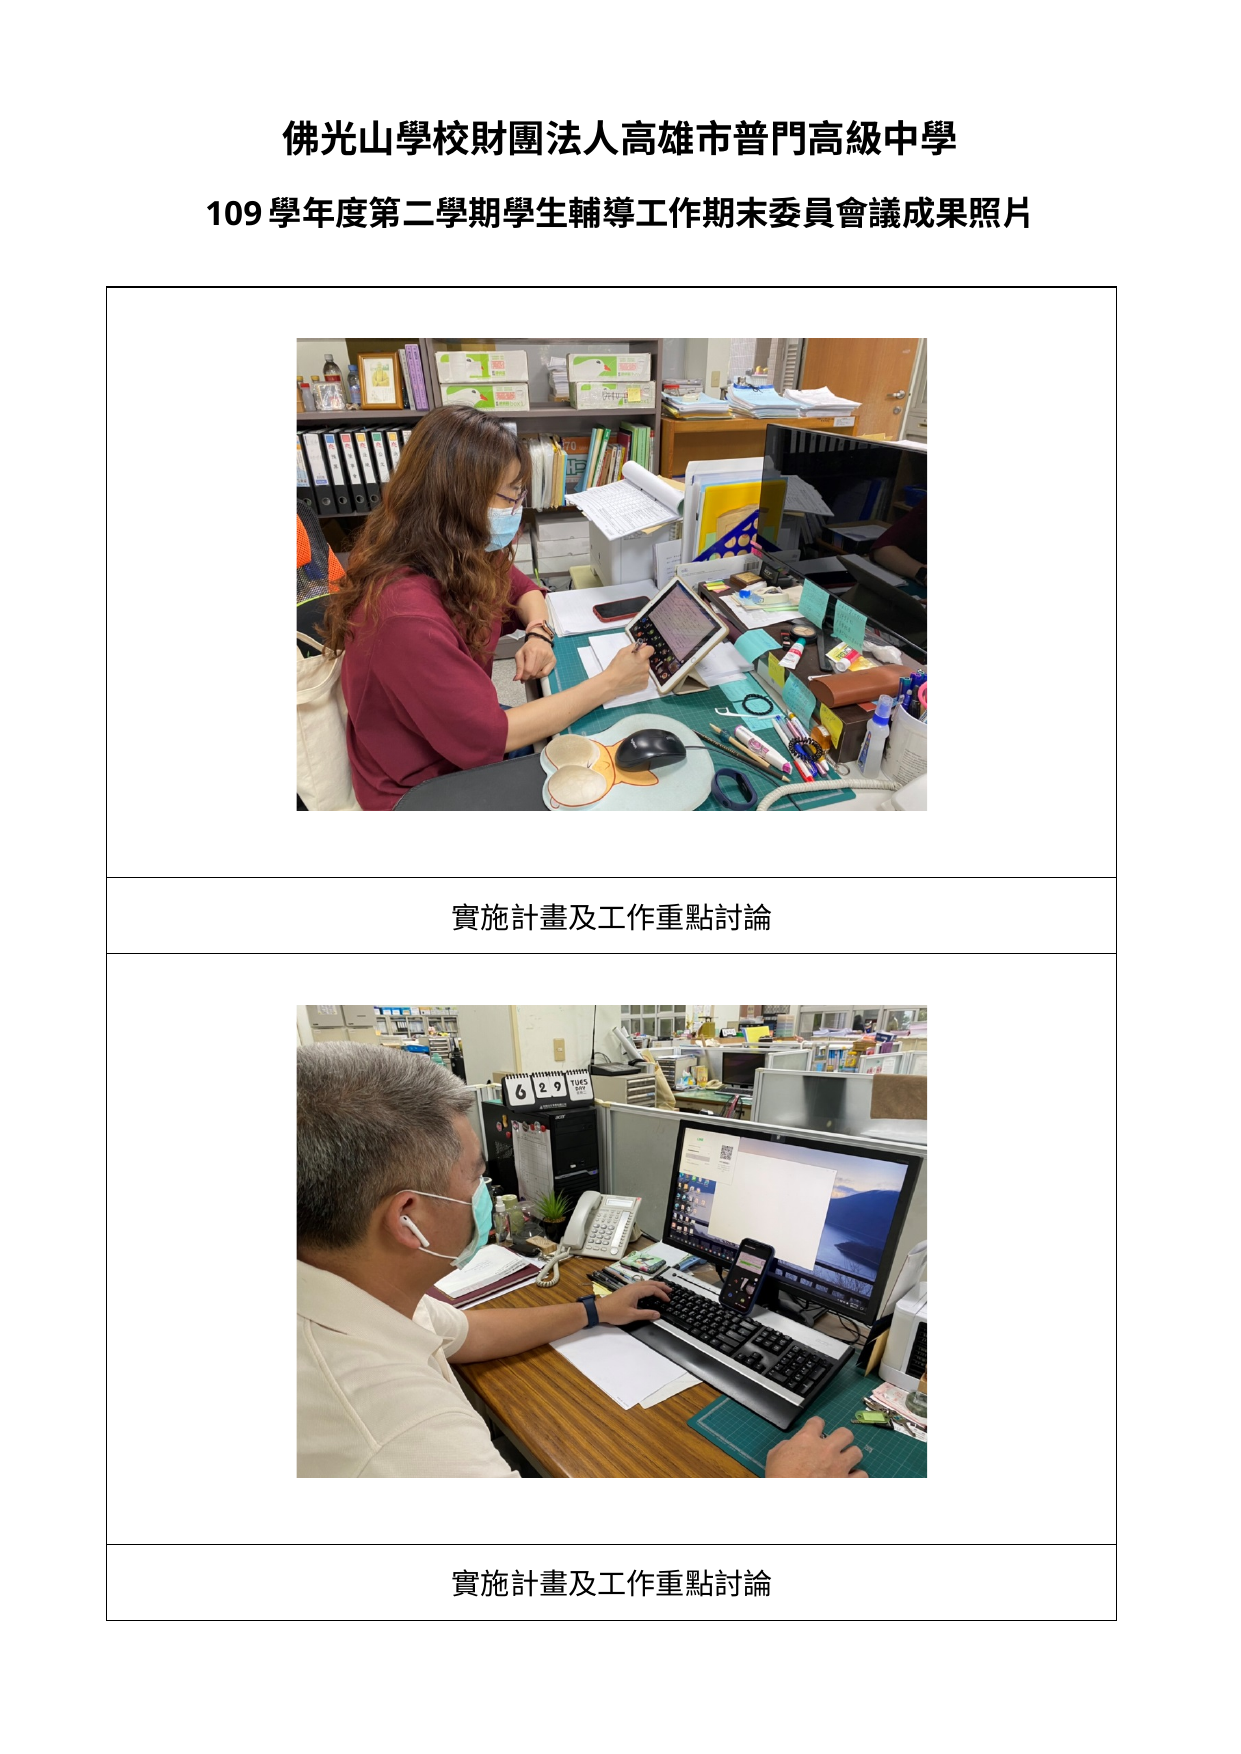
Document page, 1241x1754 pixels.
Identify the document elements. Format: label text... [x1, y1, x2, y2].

picture [296, 1005, 928, 1478]
table_cell 實施計畫及工作重點討論 [107, 878, 1116, 953]
text 佛光山學校財團法人高雄市普門高級中學 [118, 99, 1122, 174]
picture [296, 338, 928, 811]
text 109學年度第二學期學生輔導工作期末委員會議成果照片 [118, 174, 1122, 249]
table_header [107, 288, 1116, 877]
table_cell 實施計畫及工作重點討論 [107, 1545, 1116, 1619]
table_cell [107, 954, 1116, 1543]
